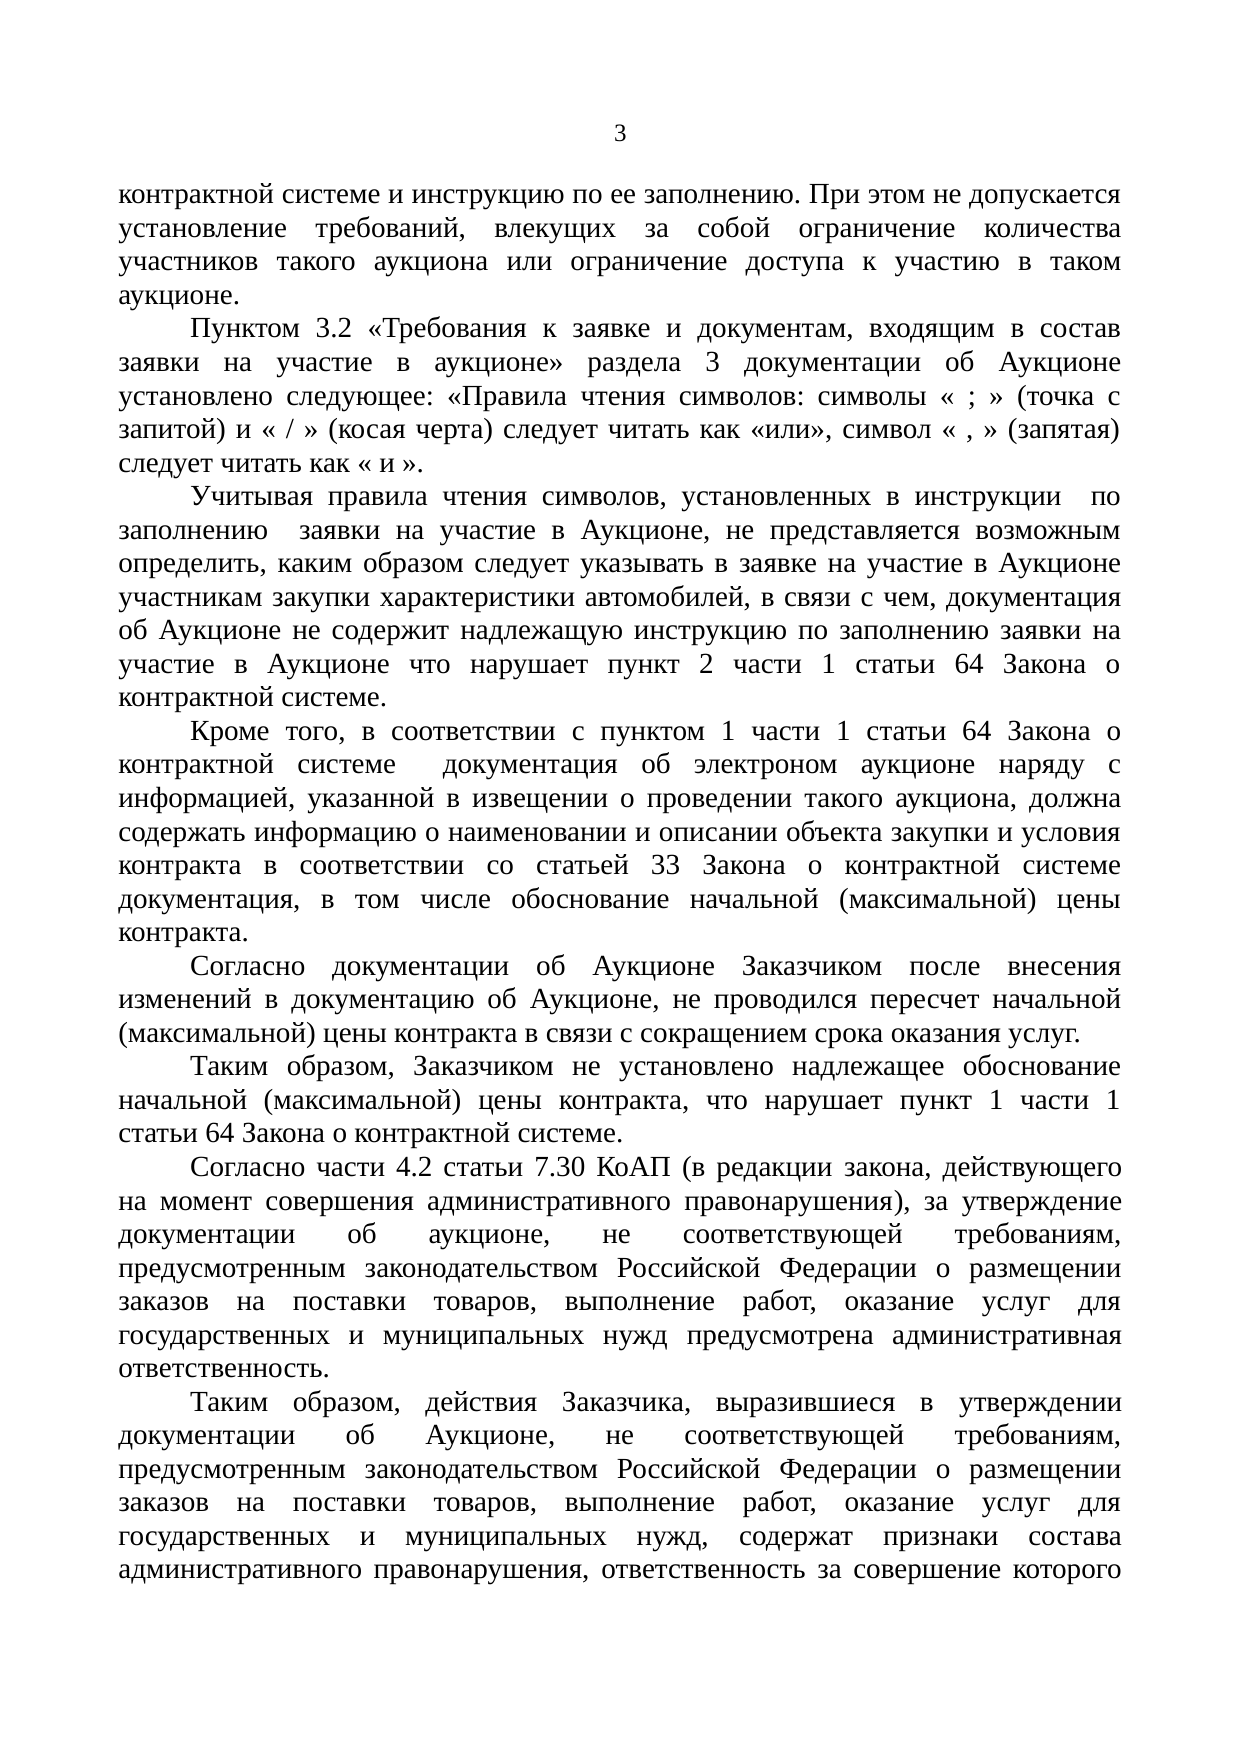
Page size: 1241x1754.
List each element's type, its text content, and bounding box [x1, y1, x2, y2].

text Учитывая правила чтения символов, установленных в инструкции по заполнению заявки на участие в Аукционе, не представляется возможным определить, каким образом следует указывать в заявке на участие в Аукционе участникам закупки характеристики автомобилей, в связи с чем, документация об Аукционе не содержит надлежащую инструкцию по заполнению заявки на участие в Аукционе что нарушает пункт 2 части 1 статьи 64 Закона о контрактной системе. [118, 478, 1122, 713]
text Кроме того, в соответствии с пунктом 1 части 1 статьи 64 Закона о контрактной системе документация об электроном аукционе наряду с информацией, указанной в извещении о проведении такого аукциона, должна содержать информацию о наименовании и описании объекта закупки и условия контракта в соответствии со статьей 33 Закона о контрактной системе документация, в том числе обоснование начальной (максимальной) цены контракта. [118, 713, 1122, 948]
text Пунктом 3.2 «Требования к заявке и документам, входящим в состав заявки на участие в аукционе» раздела 3 документации об Аукционе установлено следующее: «Правила чтения символов: символы « ; » (точка с запитой) и « / » (косая черта) следует читать как «или», символ « , » (запятая) следует читать как « и ». [118, 311, 1122, 478]
text Таким образом, Заказчиком не установлено надлежащее обоснование начальной (максимальной) цены контракта, что нарушает пункт 1 части 1 статьи 64 Закона о контрактной системе. [118, 1048, 1122, 1149]
text Согласно части 4.2 статьи 7.30 КоАП (в редакции закона, действующего на момент совершения административного правонарушения), за утверждение документации об аукционе, не соответствующей требованиям, предусмотренным законодательством Российской Федерации о размещении заказов на поставки товаров, выполнение работ, оказание услуг для государственных и муниципальных нужд предусмотрена административная ответственность. [118, 1149, 1122, 1384]
text Согласно документации об Аукционе Заказчиком после внесения изменений в документацию об Аукционе, не проводился пересчет начальной (максимальной) цены контракта в связи с сокращением срока оказания услуг. [118, 948, 1122, 1048]
text Таким образом, действия Заказчика, выразившиеся в утверждении документации об Аукционе, не соответствующей требованиям, предусмотренным законодательством Российской Федерации о размещении заказов на поставки товаров, выполнение работ, оказание услуг для государственных и муниципальных нужд, содержат признаки состава административного правонарушения, ответственность за совершение которого [118, 1384, 1122, 1585]
text контрактной системе и инструкцию по ее заполнению. При этом не допускается установление требований, влекущих за собой ограничение количества участников такого аукциона или ограничение доступа к участию в таком аукционе. [118, 176, 1122, 311]
